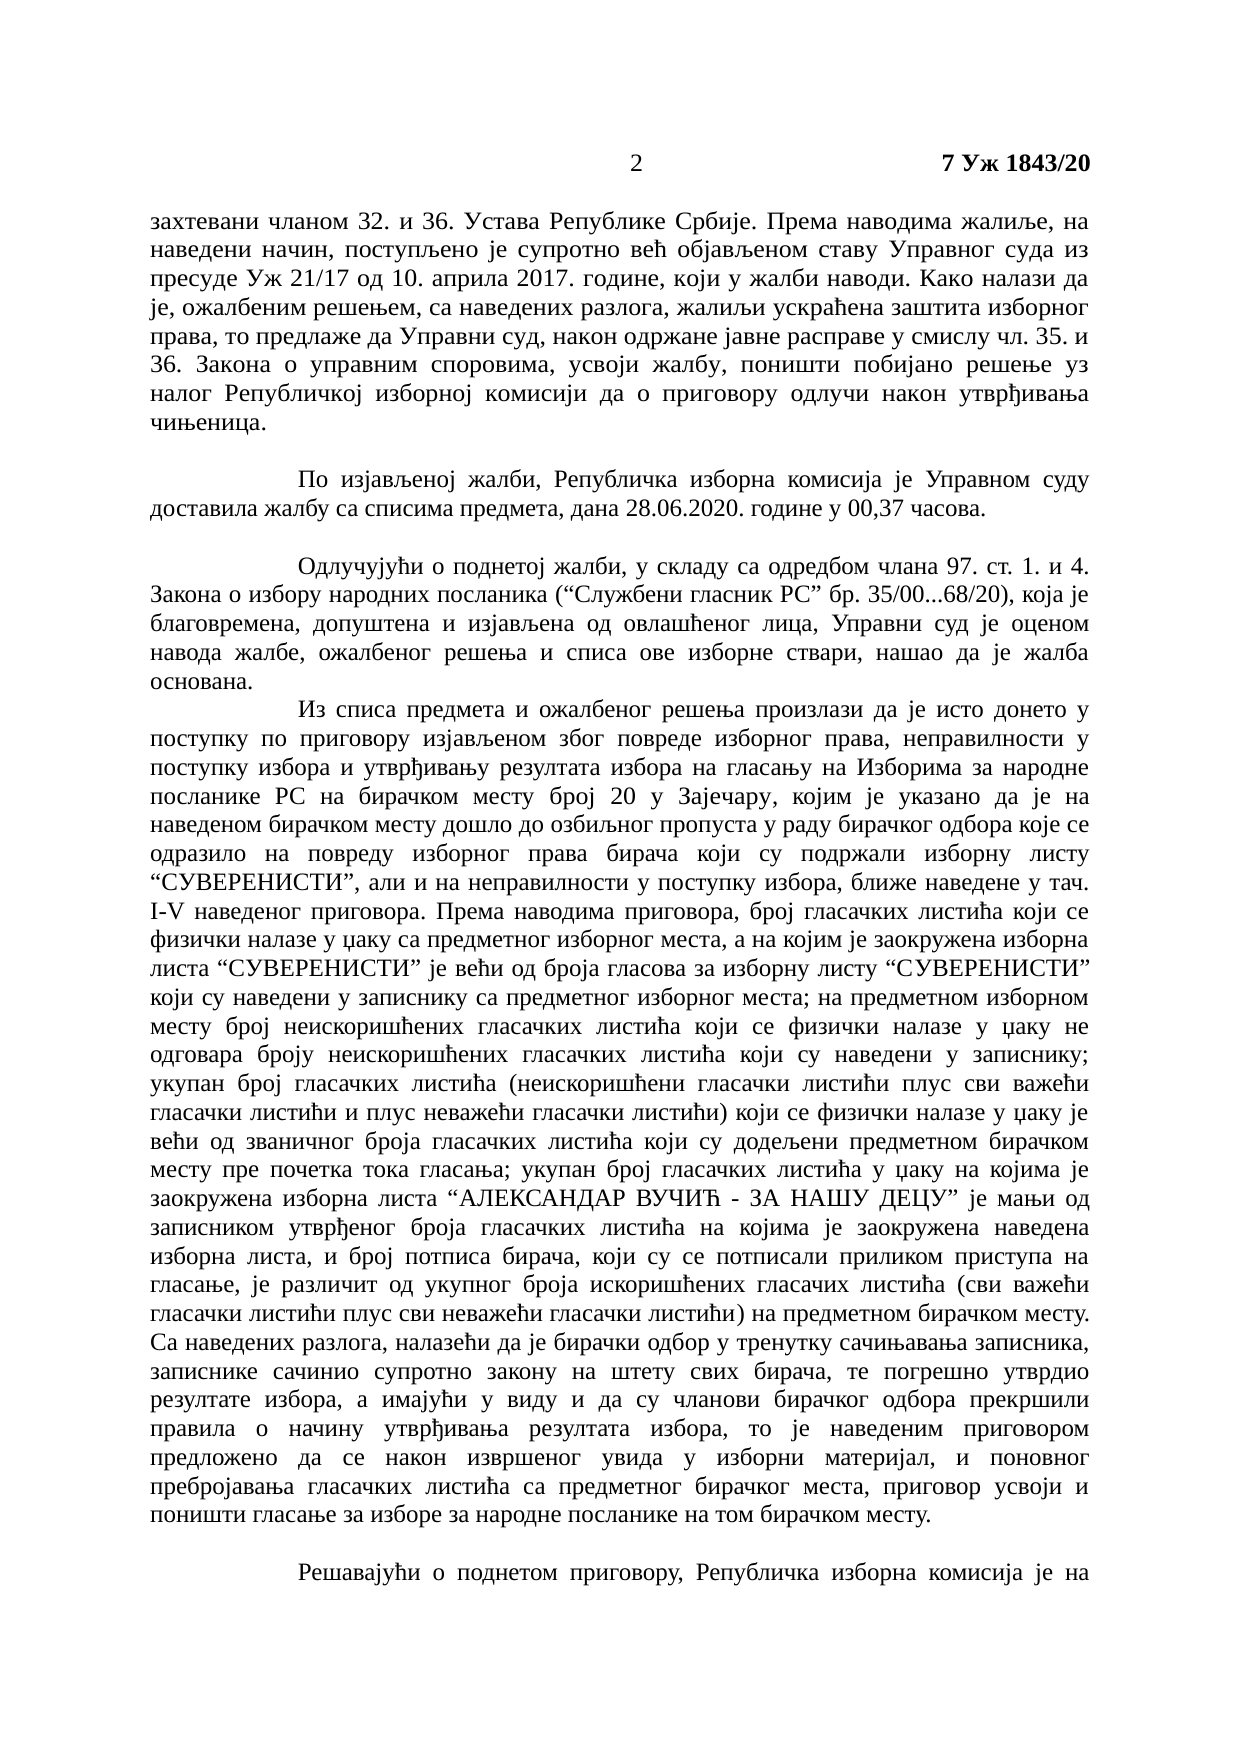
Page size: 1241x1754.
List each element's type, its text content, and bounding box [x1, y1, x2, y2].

text Решавајући о поднетом приговору, Републичка изборна комисија је на [150, 1557, 1090, 1586]
text По изјављеној жалби, Републичка изборна комисија је Управном суду доставила жалбу са списима предмета, дана 28.06.2020. године у 00,37 часова. [150, 464, 1090, 522]
text Из списа предмета и ожалбеног решења произлази да је исто донето у поступку по приговору изјављеном због повреде изборног права, неправилности у поступку избора и утврђивању резултата избора на гласању на Изборима за народне посланике РС на бирачком месту број 20 у Зајечару, којим је указано да је на наведеном бирачком месту дошло до озбиљног пропуста у раду бирачког одбора које се одразило на повреду изборног права бирача који су подржали изборну листу “СУВЕРЕНИСТИ”, али и на неправилности у поступку избора, ближе наведене у тач. I-V наведеног приговора. Према наводима приговора, број гласачких листића који се физички налазе у џаку са предметног изборног места, а на којим је заокружена изборна листа “СУВЕРЕНИСТИ” је већи од броја гласова за изборну листу “СУВЕРЕНИСТИ” који су наведени у записнику са предметног изборног места; на предметном изборном месту број неискоришћених гласачких листића који се физички налазе у џаку не одговара броју неискоришћених гласачких листића који су наведени у записнику; укупан број гласачких листића (неискоришћени гласачки листићи плус сви важећи гласачки листићи и плус неважећи гласачки листићи) који се физички налазе у џаку је већи од званичног броја гласачких листића који су додељени предметном бирачком месту пре почетка тока гласања; укупан број гласачких листића у џаку на којима је заокружена изборна листа “АЛЕКСАНДАР ВУЧИЋ - ЗА НАШУ ДЕЦУ” је мањи од записником утврђеног броја гласачких листића на којима је заокружена наведена изборна листа, и број потписа бирача, који су се потписали приликом приступа на гласање, је различит од укупног броја искоришћених гласачих листића (сви важећи гласачки листићи плус сви неважећи гласачки листићи) на предметном бирачком месту. Са наведених разлога, налазећи да је бирачки одбор у тренутку сачињавања записника, записнике сачинио супротно закону на штету свих бирача, те погрешно утврдио резултате избора, а имајући у виду и да су чланови бирачког одбора прекршили правила о начину утврђивања резултата избора, то је наведеним приговором предложено да се након извршеног увида у изборни материјал, и поновног пребројавања гласачких листића са предметног бирачког места, приговор усвоји и поништи гласање за изборе за народне посланике на том бирачком месту. [150, 694, 1090, 1528]
text Одлучујући о поднетој жалби, у складу са одредбом члана 97. ст. 1. и 4. Закона о избору народних посланика (“Службени гласник РС” бр. 35/00...68/20), која је благовремена, допуштена и изјављена од овлашћеног лица, Управни суд је оценом навода жалбе, ожалбеног решења и списа ове изборне ствари, нашао да је жалба основана. [150, 551, 1090, 694]
text захтевани чланом 32. и 36. Устава Републике Србије. Према наводима жалиље, на наведени начин, поступљено је супротно већ објављеном ставу Управног суда из пресуде Уж 21/17 од 10. априла 2017. године, који у жалби наводи. Како налази да је, ожалбеним решењем, са наведених разлога, жалиљи ускраћена заштита изборног права, то предлаже да Управни суд, након одржане јавне расправе у смислу чл. 35. и 36. Закона о управним споровима, усвоји жалбу, поништи побијано решење уз налог Републичкој изборној комисији да о приговору одлучи након утврђивања чињеница. [150, 206, 1090, 436]
